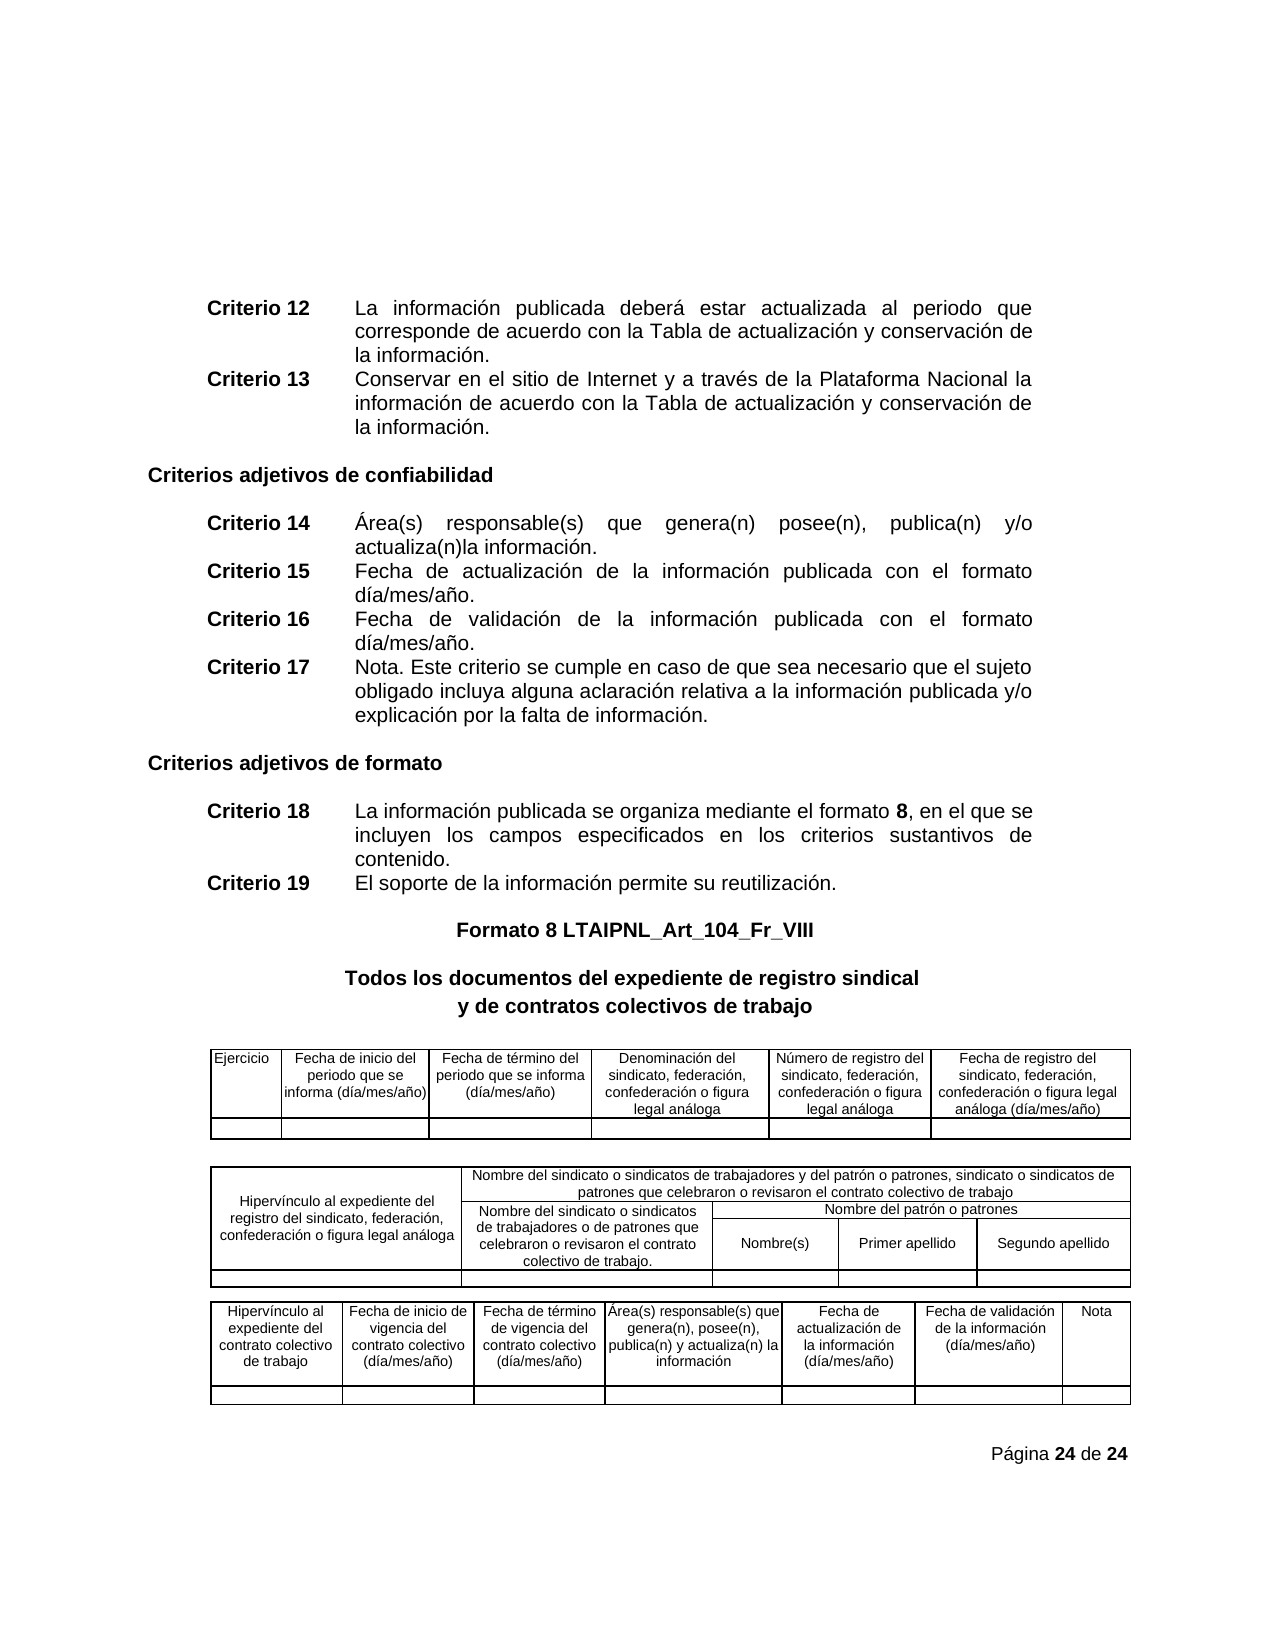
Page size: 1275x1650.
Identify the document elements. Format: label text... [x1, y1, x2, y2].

table_cell [713, 1271, 838, 1286]
table_cell [978, 1271, 1130, 1286]
subtitle Formato 8 LTAIPNL_Art_104_Fr_VIII [148, 918, 1122, 942]
table_header Fecha de término del periodo que se informa (día/mes/año) [430, 1050, 591, 1117]
table_cell Primer apellido [839, 1219, 976, 1269]
table_cell Nombre(s) [713, 1219, 838, 1269]
table_cell [430, 1119, 591, 1138]
text Criterio 12 La información publicada deberá estar actualizada al periodo que corresponde de acuerdo con la Tabla de actualización y conservación de la información. [207, 295, 1033, 367]
table_cell [770, 1119, 930, 1138]
text Todos los documentos del expediente de registro sindical [148, 966, 1122, 990]
table_cell Nombre del patrón o patrones [713, 1202, 1130, 1218]
text Criterio 19 El soporte de la información permite su reutilización. [207, 870, 1033, 894]
table_header Fecha de inicio de vigencia del contrato colectivo (día/mes/año) [343, 1303, 473, 1385]
table_cell [592, 1119, 768, 1138]
text Criterio 15 Fecha de actualización de la información publicada con el formato día/mes/año. [207, 559, 1033, 607]
table_header Fecha de registro del sindicato, federación, confederación o figura legal análoga (día/mes/año) [932, 1050, 1130, 1117]
table_cell Nombre del sindicato o sindicatos de trabajadores o de patrones que celebraron o revisaron el contrato colectivo de trabajo. [462, 1202, 712, 1269]
table_header Área(s) responsable(s) que genera(n), posee(n), publica(n) y actualiza(n) la información [606, 1303, 781, 1385]
table_cell [282, 1119, 428, 1138]
table_cell [916, 1387, 1062, 1403]
table_cell [212, 1119, 281, 1138]
text Criterio 18 La información publicada se organiza mediante el formato 8, en el que se incluyen los campos especificados en los criterios sustantivos de contenido. [207, 798, 1033, 870]
table_cell [1063, 1387, 1130, 1403]
table_header Nombre del sindicato o sindicatos de trabajadores y del patrón o patrones, sindicato o sindicatos de patrones que celebraron o revisaron el contrato colectivo de trabajo [462, 1168, 1130, 1201]
table_header Hipervínculo al expediente del contrato colectivo de trabajo [212, 1303, 342, 1385]
table_cell [343, 1387, 473, 1403]
table_header Fecha de validación de la información (día/mes/año) [916, 1303, 1062, 1385]
table_cell [212, 1271, 461, 1286]
table_header Denominación del sindicato, federación, confederación o figura legal análoga [592, 1050, 768, 1117]
table_header Número de registro del sindicato, federación, confederación o figura legal análoga [770, 1050, 930, 1117]
table_cell [932, 1119, 1130, 1138]
text Criterios adjetivos de formato [148, 751, 1033, 774]
text Criterio 17 Nota. Este criterio se cumple en caso de que sea necesario que el sujeto obligado incluya alguna aclaración relativa a la información publicada y/o explicación por la falta de información. [207, 655, 1033, 727]
table_header Fecha de inicio del periodo que se informa (día/mes/año) [282, 1050, 428, 1117]
table_cell [212, 1387, 342, 1403]
text y de contratos colectivos de trabajo [148, 994, 1122, 1018]
table_cell [475, 1387, 604, 1403]
table_header Hipervínculo al expediente del registro del sindicato, federación, confederación o figura legal análoga [212, 1168, 461, 1269]
text Criterio 13 Conservar en el sitio de Internet y a través de la Plataforma Nacional la información de acuerdo con la Tabla de actualización y conservación de la información. [207, 367, 1033, 439]
table_cell Segundo apellido [978, 1219, 1130, 1269]
table_header Fecha de actualización de la información (día/mes/año) [783, 1303, 914, 1385]
table_cell [783, 1387, 914, 1403]
table_header Fecha de término de vigencia del contrato colectivo (día/mes/año) [475, 1303, 604, 1385]
table_header Ejercicio [212, 1050, 281, 1117]
table_cell [606, 1387, 781, 1403]
table_header Nota [1063, 1303, 1130, 1385]
table_cell [462, 1271, 712, 1286]
table_cell [839, 1271, 976, 1286]
text Criterios adjetivos de confiabilidad [148, 463, 1033, 487]
text Criterio 16 Fecha de validación de la información publicada con el formato día/mes/año. [207, 607, 1033, 655]
text Criterio 14 Área(s) responsable(s) que genera(n) posee(n), publica(n) y/o actualiza(n)la información. [207, 511, 1033, 559]
